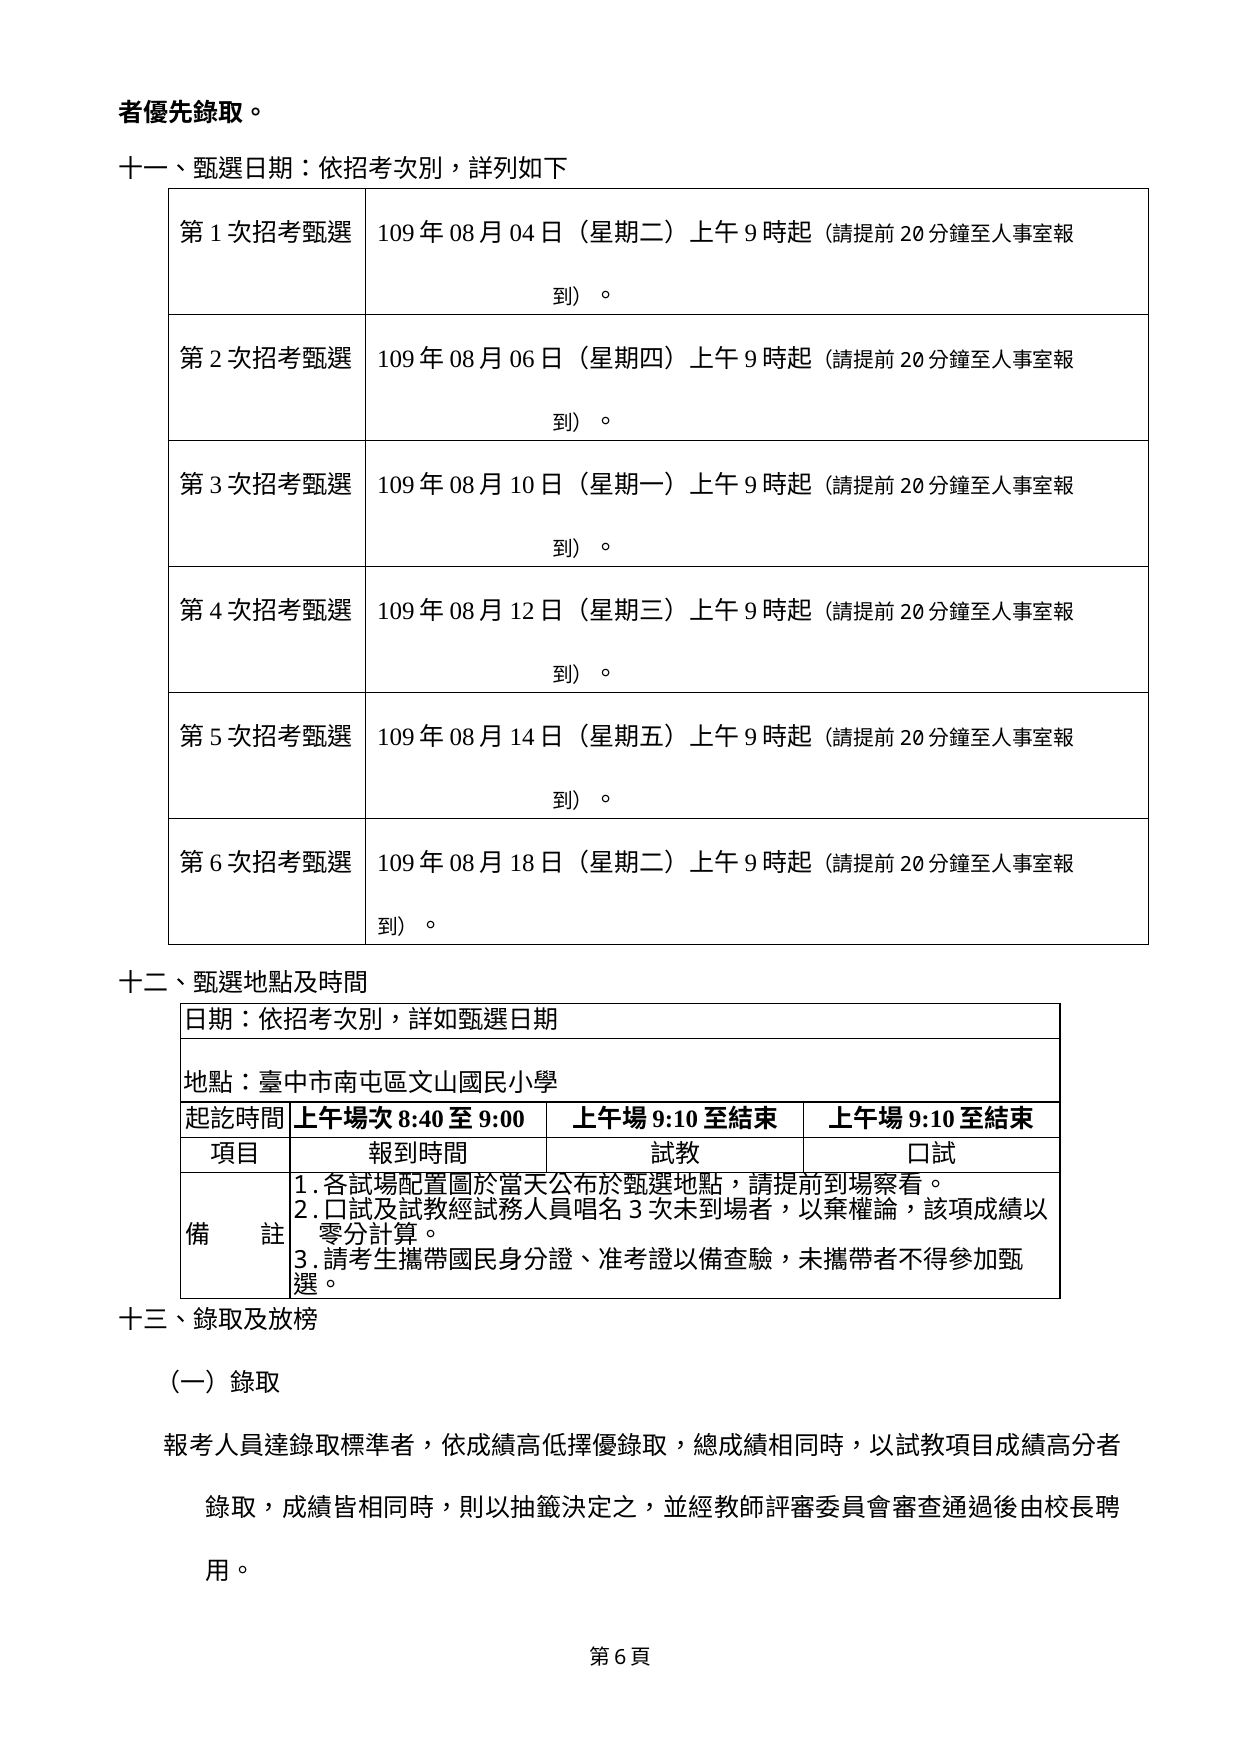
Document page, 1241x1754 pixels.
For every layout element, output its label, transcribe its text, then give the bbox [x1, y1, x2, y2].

text 十一、甄選日期：依招考次別，詳列如下 [118, 148, 1122, 184]
text 者優先錄取。 [118, 68, 1122, 131]
table_cell 上午場次8:40至9:00 [291, 1103, 546, 1137]
text （一）錄取 [156, 1339, 1122, 1402]
table_cell 1.各試場配置圖於當天公布於甄選地點，請提前到場察看。 2.口試及試教經試務人員唱名3次未到場者，以棄權論，該項成績以零分計算。 3.請考生攜帶國民身分證、准考證以備查驗，未攜帶者不得參加甄選。 [291, 1173, 1059, 1298]
table_cell 地點：臺中市南屯區文山國民小學 [181, 1039, 1059, 1101]
table_cell 口試 [804, 1138, 1059, 1172]
table_cell 第3次招考甄選 [169, 441, 365, 566]
table_cell 試教 [547, 1138, 803, 1172]
text 報考人員達錄取標準者，依成績高低擇優錄取，總成績相同時，以試教項目成績高分者錄取，成績皆相同時，則以抽籤決定之，並經教師評審委員會審查通過後由校長聘用。 [118, 1402, 1122, 1589]
table_cell 第4次招考甄選 [169, 567, 365, 692]
table_cell 上午場9:10至結束 [547, 1103, 803, 1137]
table_cell 上午場9:10至結束 [804, 1103, 1059, 1137]
table_header 日期：依招考次別，詳如甄選日期 [181, 1004, 1059, 1038]
table_cell 109年08月12日（星期三）上午9時起（請提前20分鐘至人事室報到）。 [366, 567, 1148, 692]
table_cell 109年08月10日（星期一）上午9時起（請提前20分鐘至人事室報到）。 [366, 441, 1148, 566]
table_cell 第5次招考甄選 [169, 693, 365, 818]
table_cell 第2次招考甄選 [169, 315, 365, 440]
text 十三、錄取及放榜 [118, 1299, 1122, 1336]
table_cell 報到時間 [291, 1138, 546, 1172]
table_cell 109年08月14日（星期五）上午9時起（請提前20分鐘至人事室報到）。 [366, 693, 1148, 818]
table_cell 起訖時間 [181, 1103, 289, 1137]
table_cell 項目 [181, 1138, 289, 1172]
table_header 109年08月04日（星期二）上午9時起（請提前20分鐘至人事室報到）。 [366, 189, 1148, 314]
table_cell 備 註 [181, 1173, 289, 1298]
table_header 第1次招考甄選 [169, 189, 365, 314]
table_cell 第6次招考甄選 [169, 819, 365, 944]
text 十二、甄選地點及時間 [118, 963, 1122, 999]
table_cell 109年08月18日（星期二）上午9時起（請提前20分鐘至人事室報到）。 [366, 819, 1148, 944]
table_cell 109年08月06日（星期四）上午9時起（請提前20分鐘至人事室報到）。 [366, 315, 1148, 440]
